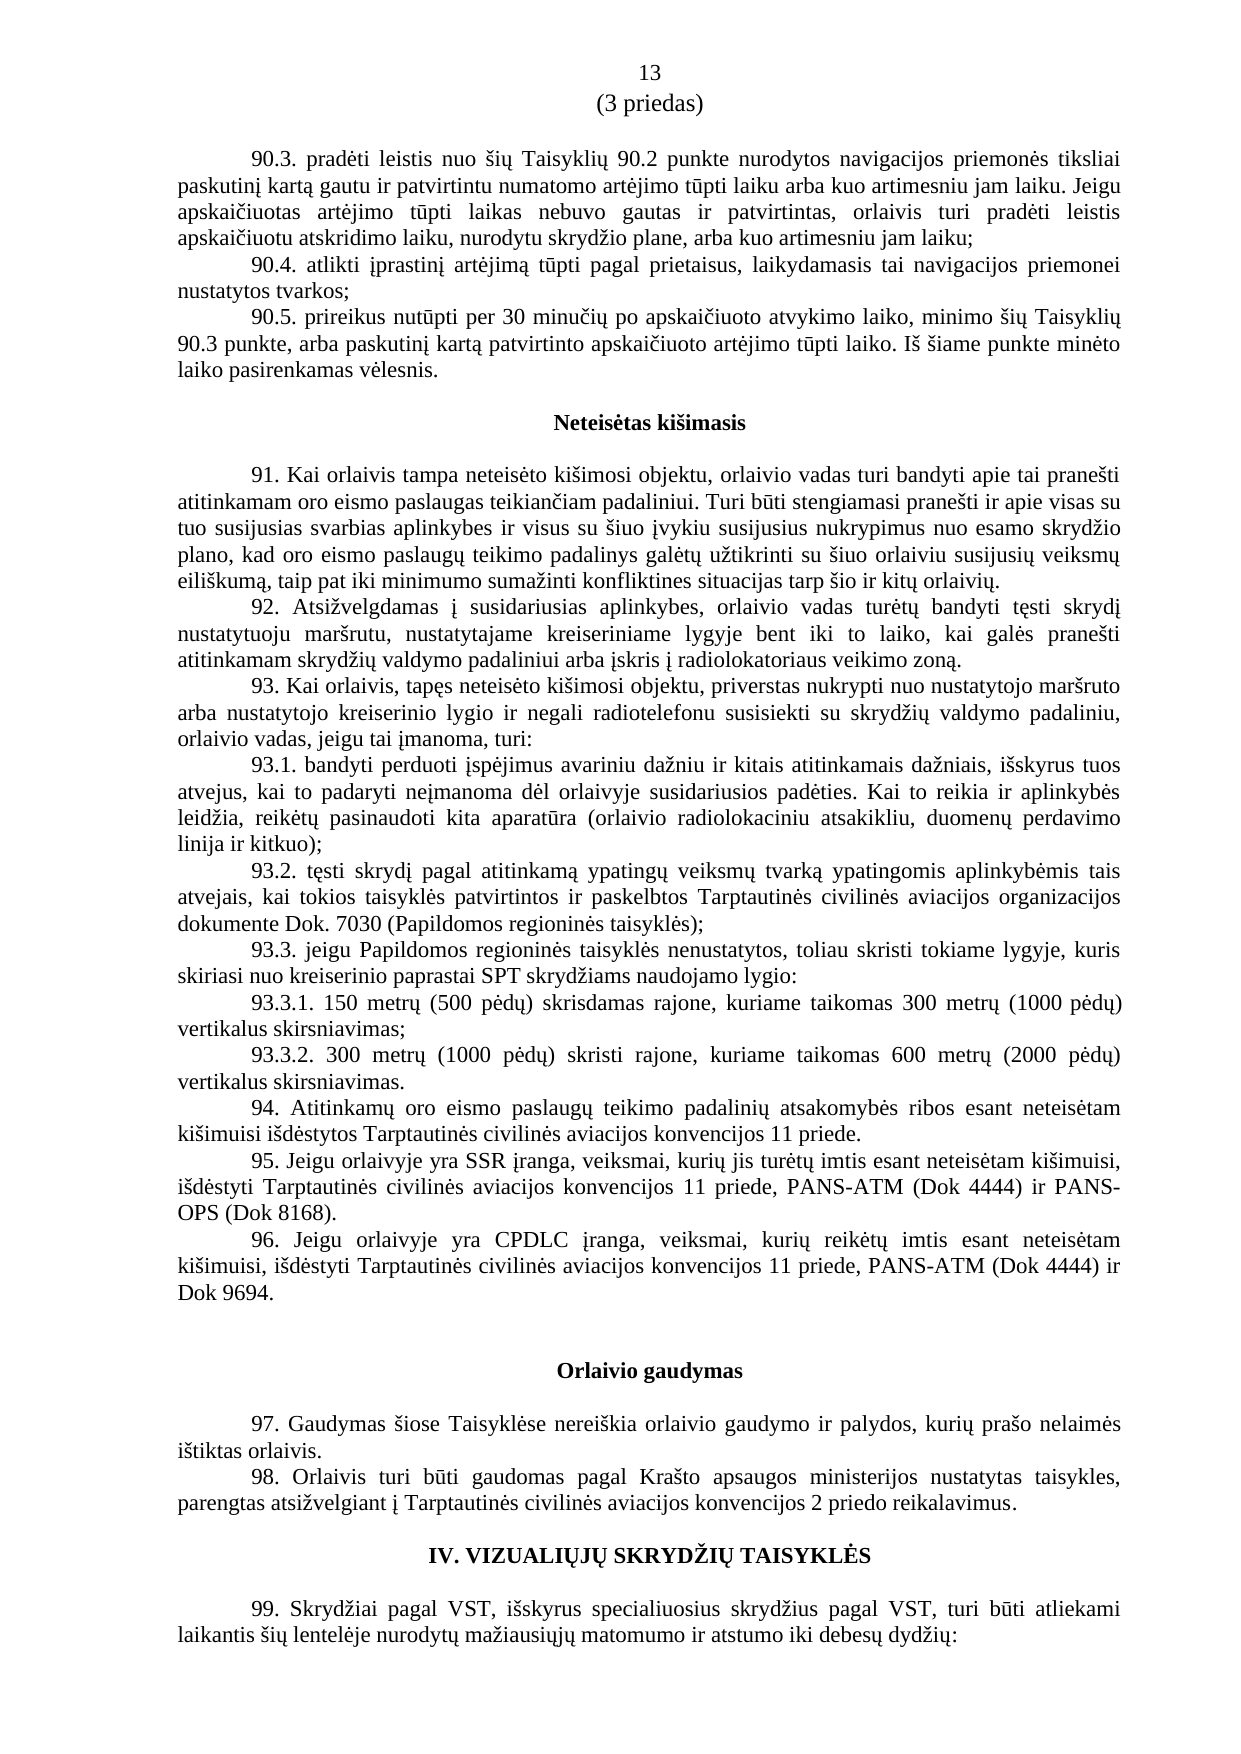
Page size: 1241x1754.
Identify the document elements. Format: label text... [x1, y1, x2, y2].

text 90.5. prireikus nutūpti per 30 minučių po apskaičiuoto atvykimo laiko, minimo šių Taisyklių 90.3 punkte, arba paskutinį kartą patvirtinto apskaičiuoto artėjimo tūpti laiko. Iš šiame punkte minėto laiko pasirenkamas vėlesnis. [177, 303, 1122, 382]
text 93.2. tęsti skrydį pagal atitinkamą ypatingų veiksmų tvarką ypatingomis aplinkybėmis tais atvejais, kai tokios taisyklės patvirtintos ir paskelbtos Tarptautinės civilinės aviacijos organizacijos dokumente Dok. 7030 (Papildomos regioninės taisyklės); [177, 857, 1122, 936]
text 96. Jeigu orlaivyje yra CPDLC įranga, veiksmai, kurių reikėtų imtis esant neteisėtam kišimuisi, išdėstyti Tarptautinės civilinės aviacijos konvencijos 11 priede, PANS-ATM (Dok 4444) ir Dok 9694. [177, 1226, 1122, 1305]
text 90.3. pradėti leistis nuo šių Taisyklių 90.2 punkte nurodytos navigacijos priemonės tiksliai paskutinį kartą gautu ir patvirtintu numatomo artėjimo tūpti laiku arba kuo artimesniu jam laiku. Jeigu apskaičiuotas artėjimo tūpti laikas nebuvo gautas ir patvirtintas, orlaivis turi pradėti leistis apskaičiuotu atskridimo laiku, nurodytu skrydžio plane, arba kuo artimesniu jam laiku; [177, 145, 1122, 251]
text 93.3.2. 300 metrų (1000 pėdų) skristi rajone, kuriame taikomas 600 metrų (2000 pėdų) vertikalus skirsniavimas. [177, 1041, 1122, 1094]
text 91. Kai orlaivis tampa neteisėto kišimosi objektu, orlaivio vadas turi bandyti apie tai pranešti atitinkamam oro eismo paslaugas teikiančiam padaliniui. Turi būti stengiamasi pranešti ir apie visas su tuo susijusias svarbias aplinkybes ir visus su šiuo įvykiu susijusius nukrypimus nuo esamo skrydžio plano, kad oro eismo paslaugų teikimo padalinys galėtų užtikrinti su šiuo orlaiviu susijusių veiksmų eiliškumą, taip pat iki minimumo sumažinti konfliktines situacijas tarp šio ir kitų orlaivių. [177, 462, 1122, 593]
text 93. Kai orlaivis, tapęs neteisėto kišimosi objektu, priverstas nukrypti nuo nustatytojo maršruto arba nustatytojo kreiserinio lygio ir negali radiotelefonu susisiekti su skrydžių valdymo padaliniu, orlaivio vadas, jeigu tai įmanoma, turi: [177, 672, 1122, 751]
text 93.3. jeigu Papildomos regioninės taisyklės nenustatytos, toliau skristi tokiame lygyje, kuris skiriasi nuo kreiserinio paprastai SPT skrydžiams naudojamo lygio: [177, 936, 1122, 989]
text 93.1. bandyti perduoti įspėjimus avariniu dažniu ir kitais atitinkamais dažniais, išskyrus tuos atvejus, kai to padaryti neįmanoma dėl orlaivyje susidariusios padėties. Kai to reikia ir aplinkybės leidžia, reikėtų pasinaudoti kita aparatūra (orlaivio radiolokaciniu atsakikliu, duomenų perdavimo linija ir kitkuo); [177, 751, 1122, 857]
text 98. Orlaivis turi būti gaudomas pagal Krašto apsaugos ministerijos nustatytas taisykles, parengtas atsižvelgiant į Tarptautinės civilinės aviacijos konvencijos 2 priedo reikalavimus. [177, 1463, 1122, 1516]
subtitle IV. VIZUALIŲJŲ SKRYDŽIŲ TAISYKLĖS [177, 1542, 1122, 1568]
subtitle Neteisėtas kišimasis [177, 409, 1122, 435]
text Orlaivio gaudymas [177, 1358, 1122, 1384]
text 94. Atitinkamų oro eismo paslaugų teikimo padalinių atsakomybės ribos esant neteisėtam kišimuisi išdėstytos Tarptautinės civilinės aviacijos konvencijos 11 priede. [177, 1094, 1122, 1147]
text 90.4. atlikti įprastinį artėjimą tūpti pagal prietaisus, laikydamasis tai navigacijos priemonei nustatytos tvarkos; [177, 251, 1122, 303]
text 93.3.1. 150 metrų (500 pėdų) skrisdamas rajone, kuriame taikomas 300 metrų (1000 pėdų) vertikalus skirsniavimas; [177, 989, 1122, 1041]
text 97. Gaudymas šiose Taisyklėse nereiškia orlaivio gaudymo ir palydos, kurių prašo nelaimės ištiktas orlaivis. [177, 1410, 1122, 1463]
text 95. Jeigu orlaivyje yra SSR įranga, veiksmai, kurių jis turėtų imtis esant neteisėtam kišimuisi, išdėstyti Tarptautinės civilinės aviacijos konvencijos 11 priede, PANS-ATM (Dok 4444) ir PANS-OPS (Dok 8168). [177, 1147, 1122, 1226]
text 99. Skrydžiai pagal VST, išskyrus specialiuosius skrydžius pagal VST, turi būti atliekami laikantis šių lentelėje nurodytų mažiausiųjų matomumo ir atstumo iki debesų dydžių: [177, 1595, 1122, 1647]
text 92. Atsižvelgdamas į susidariusias aplinkybes, orlaivio vadas turėtų bandyti tęsti skrydį nustatytuoju maršrutu, nustatytajame kreiseriniame lygyje bent iki to laiko, kai galės pranešti atitinkamam skrydžių valdymo padaliniui arba įskris į radiolokatoriaus veikimo zoną. [177, 593, 1122, 672]
